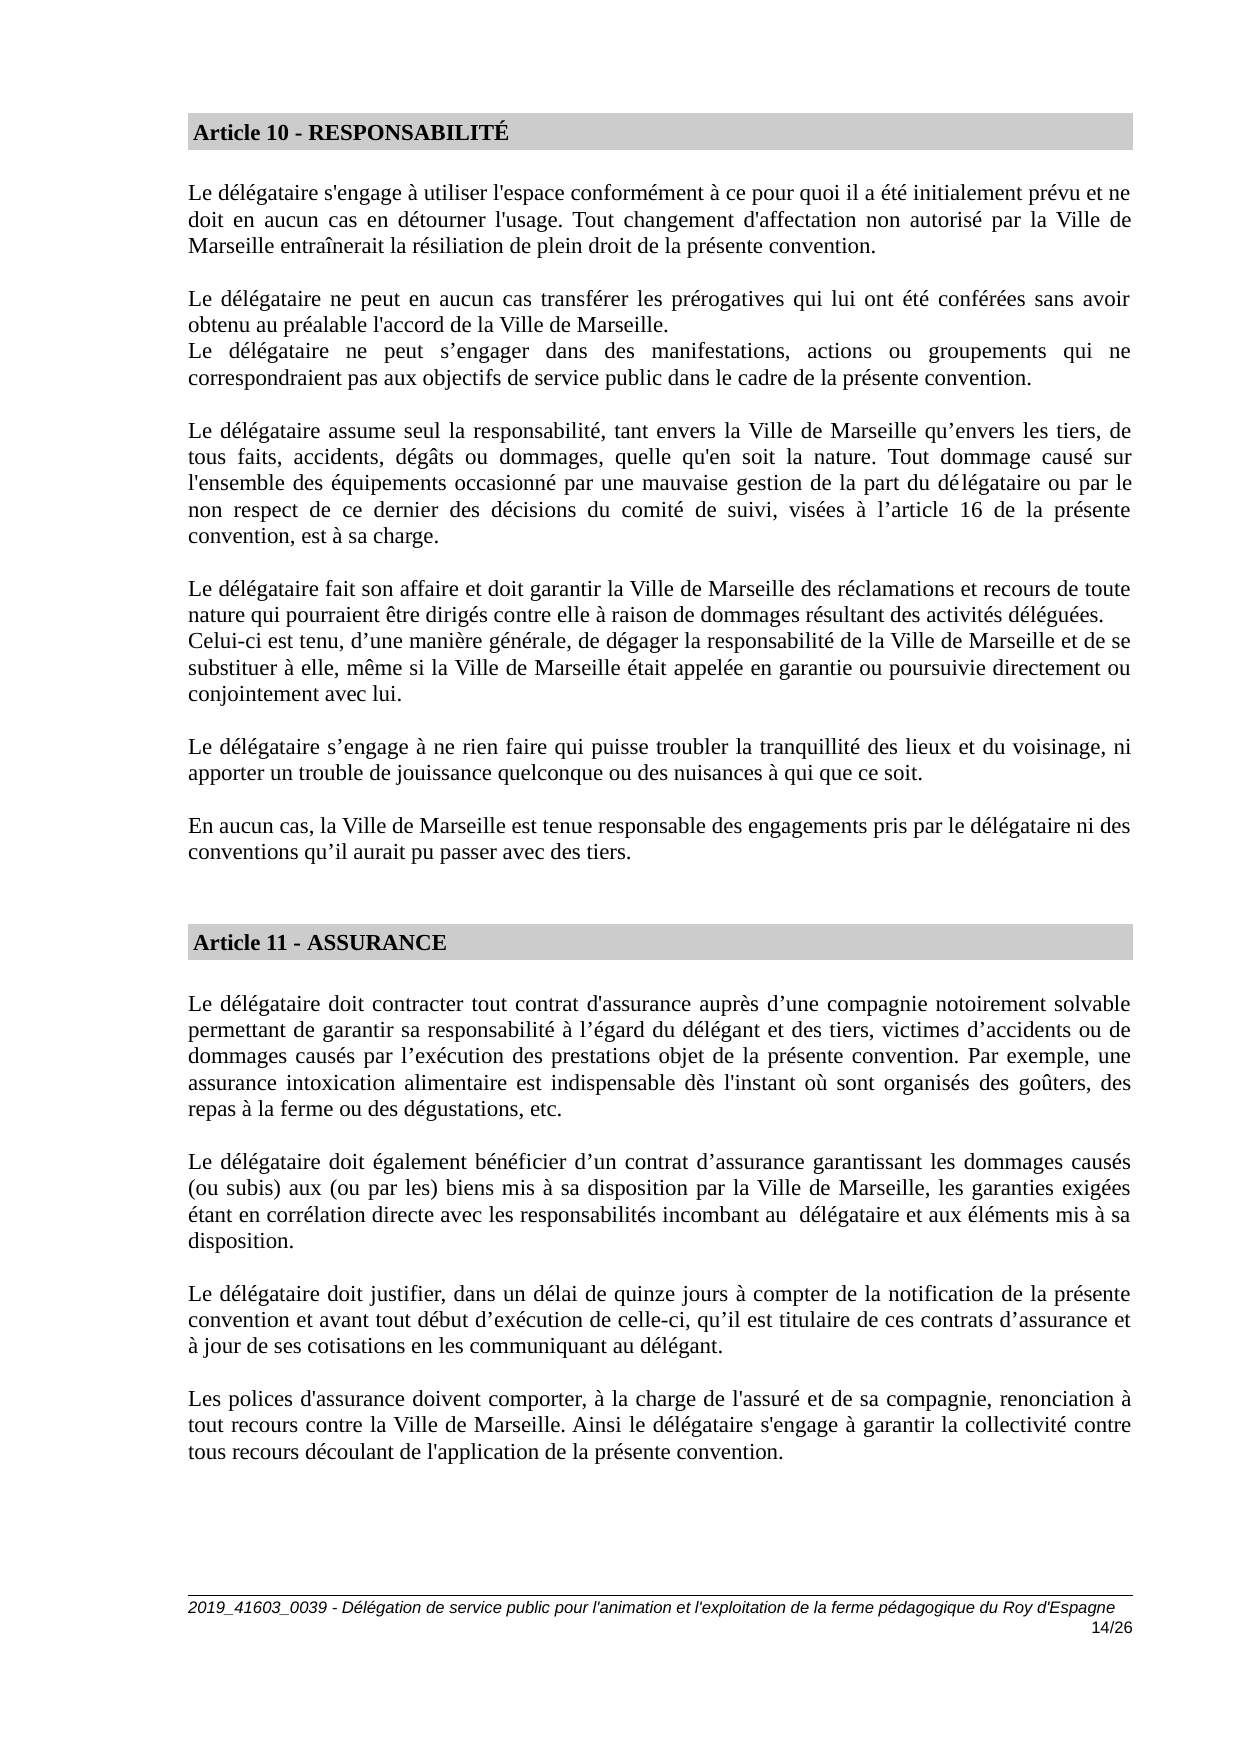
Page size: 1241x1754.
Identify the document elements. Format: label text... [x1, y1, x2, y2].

text Celui-ci est tenu, d’une manière générale, de dégager la responsabilité de la Ville de Marseille et de se substituer à elle, même si la Ville de Marseille était appelée en garantie ou poursuivie directement ou conjointement avec lui. [188, 627, 1133, 707]
text Le délégataire doit également bénéficier d’un contrat d’assurance garantissant les dommages causés (ou subis) aux (ou par les) biens mis à sa disposition par la Ville de Marseille, les garanties exigées étant en corrélation directe avec les responsabilités incombant au délégataire et aux éléments mis à sa disposition. [188, 1148, 1133, 1253]
text En aucun cas, la Ville de Marseille est tenue responsable des engagements pris par le délégataire ni des conventions qu’il aurait pu passer avec des tiers. [188, 812, 1133, 865]
text Le délégataire s’engage à ne rien faire qui puisse troubler la tranquillité des lieux et du voisinage, ni apporter un trouble de jouissance quelconque ou des nuisances à qui que ce soit. [188, 733, 1133, 786]
text Le délégataire fait son affaire et doit garantir la Ville de Marseille des réclamations et recours de toute nature qui pourraient être dirigés contre elle à raison de dommages résultant des activités déléguées. [188, 575, 1133, 627]
text Les polices d'assurance doivent comporter, à la charge de l'assuré et de sa compagnie, renonciation à tout recours contre la Ville de Marseille. Ainsi le délégataire s'engage à garantir la collectivité contre tous recours découlant de l'application de la présente convention. [188, 1385, 1133, 1464]
text Le délégataire ne peut en aucun cas transférer les prérogatives qui lui ont été conférées sans avoir obtenu au préalable l'accord de la Ville de Marseille. [188, 285, 1133, 338]
text Le délégataire assume seul la responsabilité, tant envers la Ville de Marseille qu’envers les tiers, de tous faits, accidents, dégâts ou dommages, quelle qu'en soit la nature. Tout dommage causé sur l'ensemble des équipements occasionné par une mauvaise gestion de la part du délégataire ou par le non respect de ce dernier des décisions du comité de suivi, visées à l’article 16 de la présente convention, est à sa charge. [188, 417, 1133, 548]
text Le délégataire doit contracter tout contrat d'assurance auprès d’une compagnie notoirement solvable permettant de garantir sa responsabilité à l’égard du délégant et des tiers, victimes d’accidents ou de dommages causés par l’exécution des prestations objet de la présente convention. Par exemple, une assurance intoxication alimentaire est indispensable dès l'instant où sont organisés des goûters, des repas à la ferme ou des dégustations, etc. [188, 990, 1133, 1122]
subtitle RESPONSABILITÉ [190, 116, 1130, 148]
text Le délégataire s'engage à utiliser l'espace conformément à ce pour quoi il a été initialement prévu et ne doit en aucun cas en détourner l'usage. Tout changement d'affectation non autorisé par la Ville de Marseille entraînerait la résiliation de plein droit de la présente convention. [188, 179, 1133, 258]
text Le délégataire doit justifier, dans un délai de quinze jours à compter de la notification de la présente convention et avant tout début d’exécution de celle-ci, qu’il est titulaire de ces contrats d’assurance et à jour de ses cotisations en les communiquant au délégant. [188, 1280, 1133, 1359]
subtitle ASSURANCE [190, 926, 1130, 958]
text Le délégataire ne peut s’engager dans des manifestations, actions ou groupements qui ne correspondraient pas aux objectifs de service public dans le cadre de la présente convention. [188, 338, 1133, 390]
